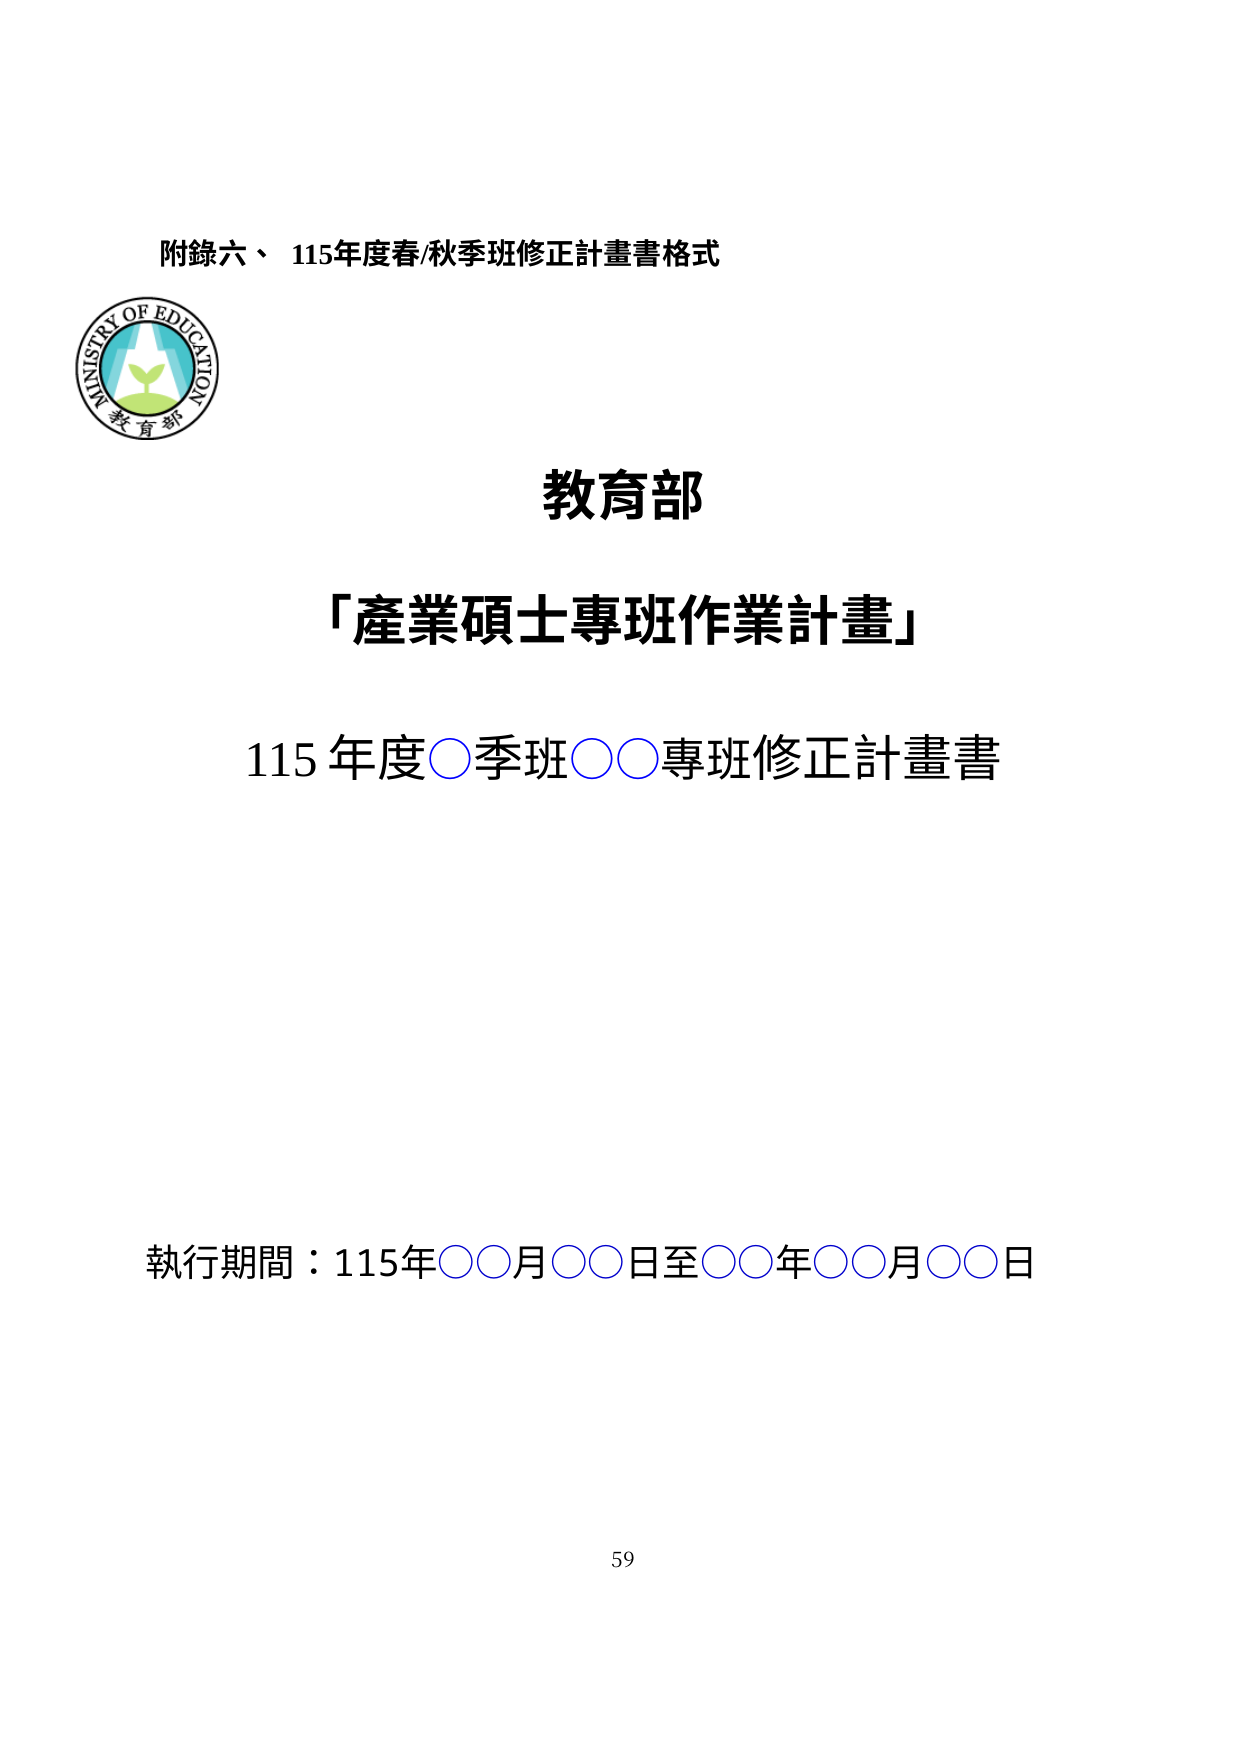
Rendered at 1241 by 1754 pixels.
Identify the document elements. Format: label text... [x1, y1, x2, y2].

text 「產業碩士專班作業計畫」 [159, 544, 1087, 669]
subtitle 附錄六、 115年度春/秋季班修正計畫書格式 [159, 210, 1087, 273]
text 教育部 [159, 419, 1087, 544]
text 執行期間：115年○○月○○日至○○年○○月○○日 [145, 1225, 1087, 1287]
text 115年度○季班○○專班修正計畫書 [159, 681, 1087, 806]
